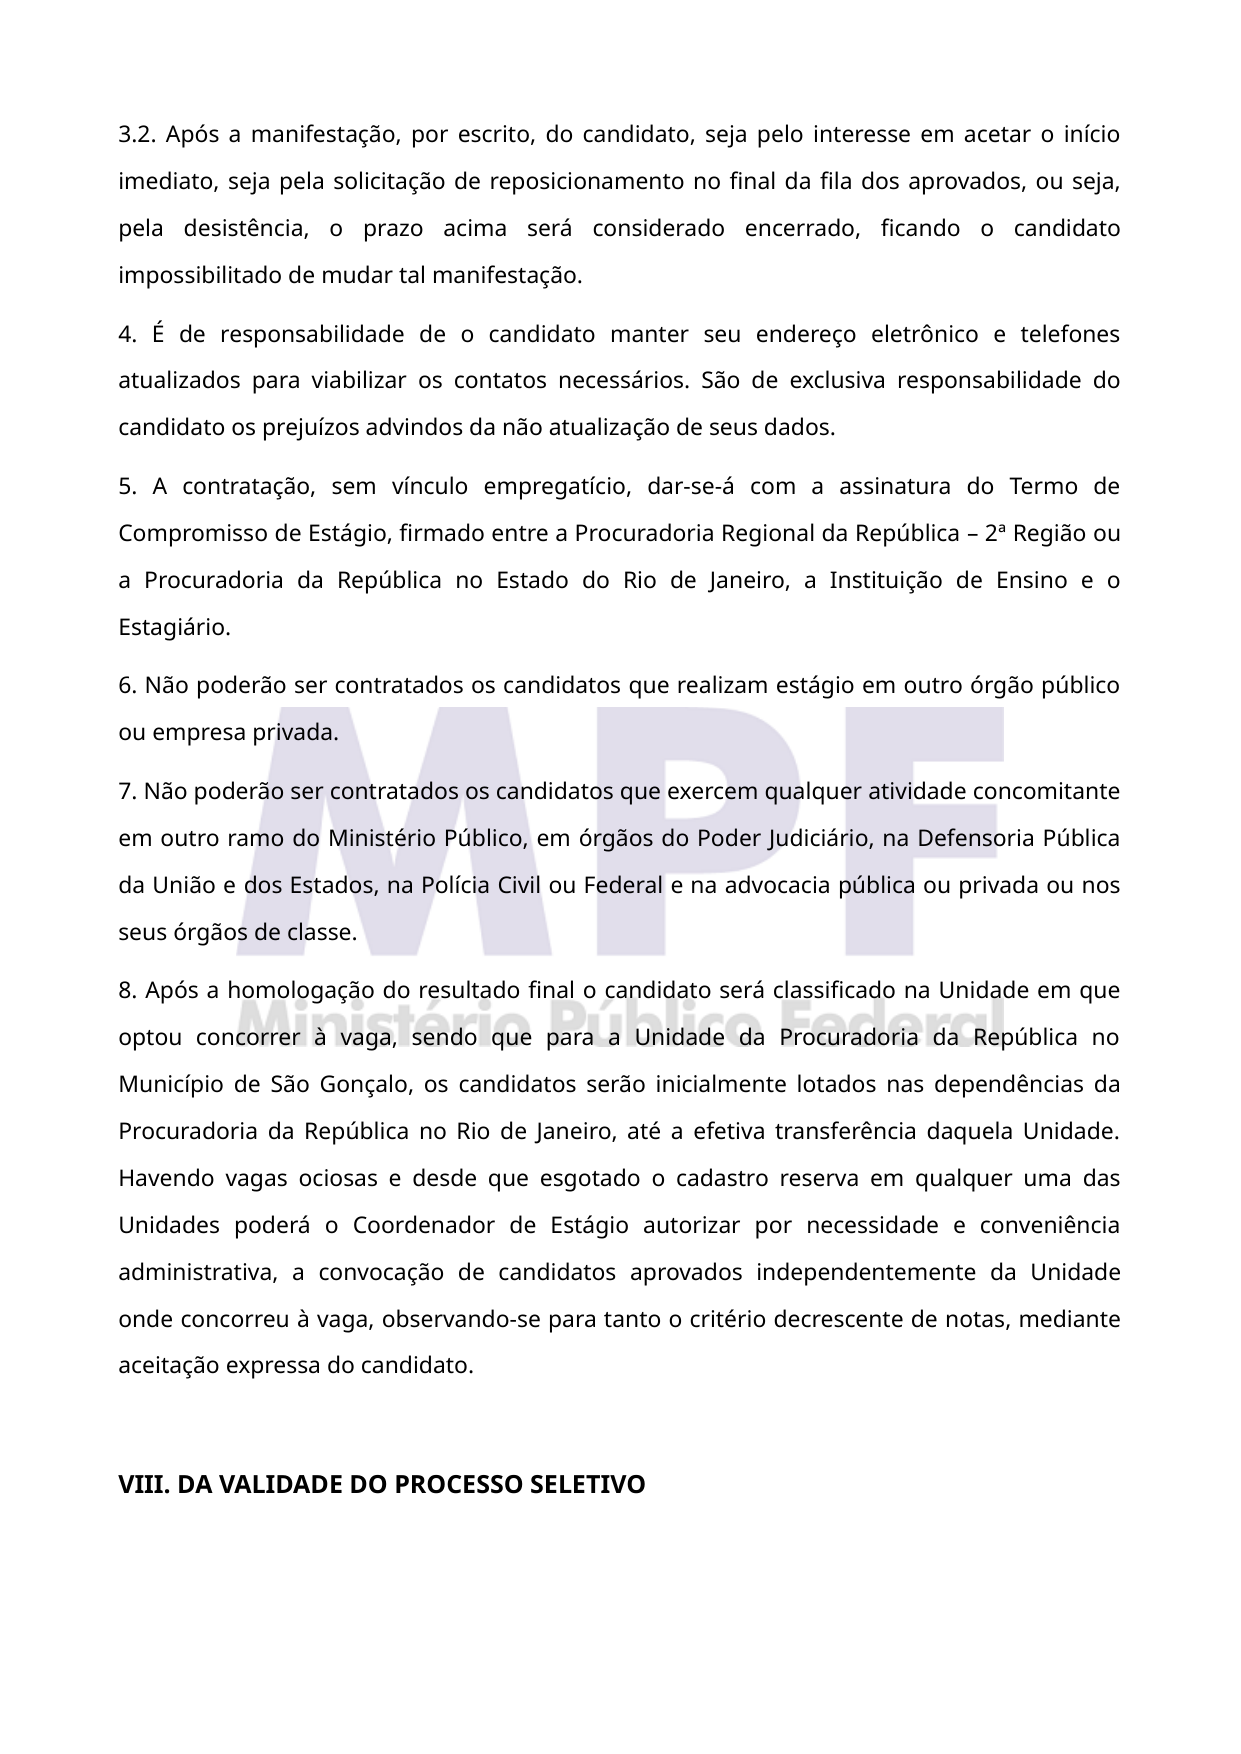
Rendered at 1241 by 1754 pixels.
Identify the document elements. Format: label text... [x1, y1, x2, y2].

text 7. Não poderão ser contratados os candidatos que exercem qualquer atividade concomitante em outro ramo do Ministério Público, em órgãos do Poder Judiciário, na Defensoria Pública da União e dos Estados, na Polícia Civil ou Federal e na advocacia pública ou privada ou nos seus órgãos de classe. [118, 775, 1122, 947]
text VIII. DA VALIDADE DO PROCESSO SELETIVO [118, 1467, 1122, 1501]
text 5. A contratação, sem vínculo empregatício, dar-se-á com a assinatura do Termo de Compromisso de Estágio, firmado entre a Procuradoria Regional da República – 2ª Região ou a Procuradoria da República no Estado do Rio de Janeiro, a Instituição de Ensino e o Estagiário. [118, 470, 1122, 642]
text 6. Não poderão ser contratados os candidatos que realizam estágio em outro órgão público ou empresa privada. [118, 669, 1122, 747]
text 4. É de responsabilidade de o candidato manter seu endereço eletrônico e telefones atualizados para viabilizar os contatos necessários. São de exclusiva responsabilidade do candidato os prejuízos advindos da não atualização de seus dados. [118, 317, 1122, 442]
text 3.2. Após a manifestação, por escrito, do candidato, seja pelo interesse em acetar o início imediato, seja pela solicitação de reposicionamento no final da fila dos aprovados, ou seja, pela desistência, o prazo acima será considerado encerrado, ficando o candidato impossibilitado de mudar tal manifestação. [118, 118, 1122, 290]
text 8. Após a homologação do resultado final o candidato será classificado na Unidade em que optou concorrer à vaga, sendo que para a Unidade da Procuradoria da República no Município de São Gonçalo, os candidatos serão inicialmente lotados nas dependências da Procuradoria da República no Rio de Janeiro, até a efetiva transferência daquela Unidade. Havendo vagas ociosas e desde que esgotado o cadastro reserva em qualquer uma das Unidades poderá o Coordenador de Estágio autorizar por necessidade e conveniência administrativa, a convocação de candidatos aprovados independentemente da Unidade onde concorreu à vaga, observando-se para tanto o critério decrescente de notas, mediante aceitação expressa do candidato. [118, 974, 1122, 1381]
picture [236, 747, 1004, 775]
picture [236, 947, 1004, 974]
